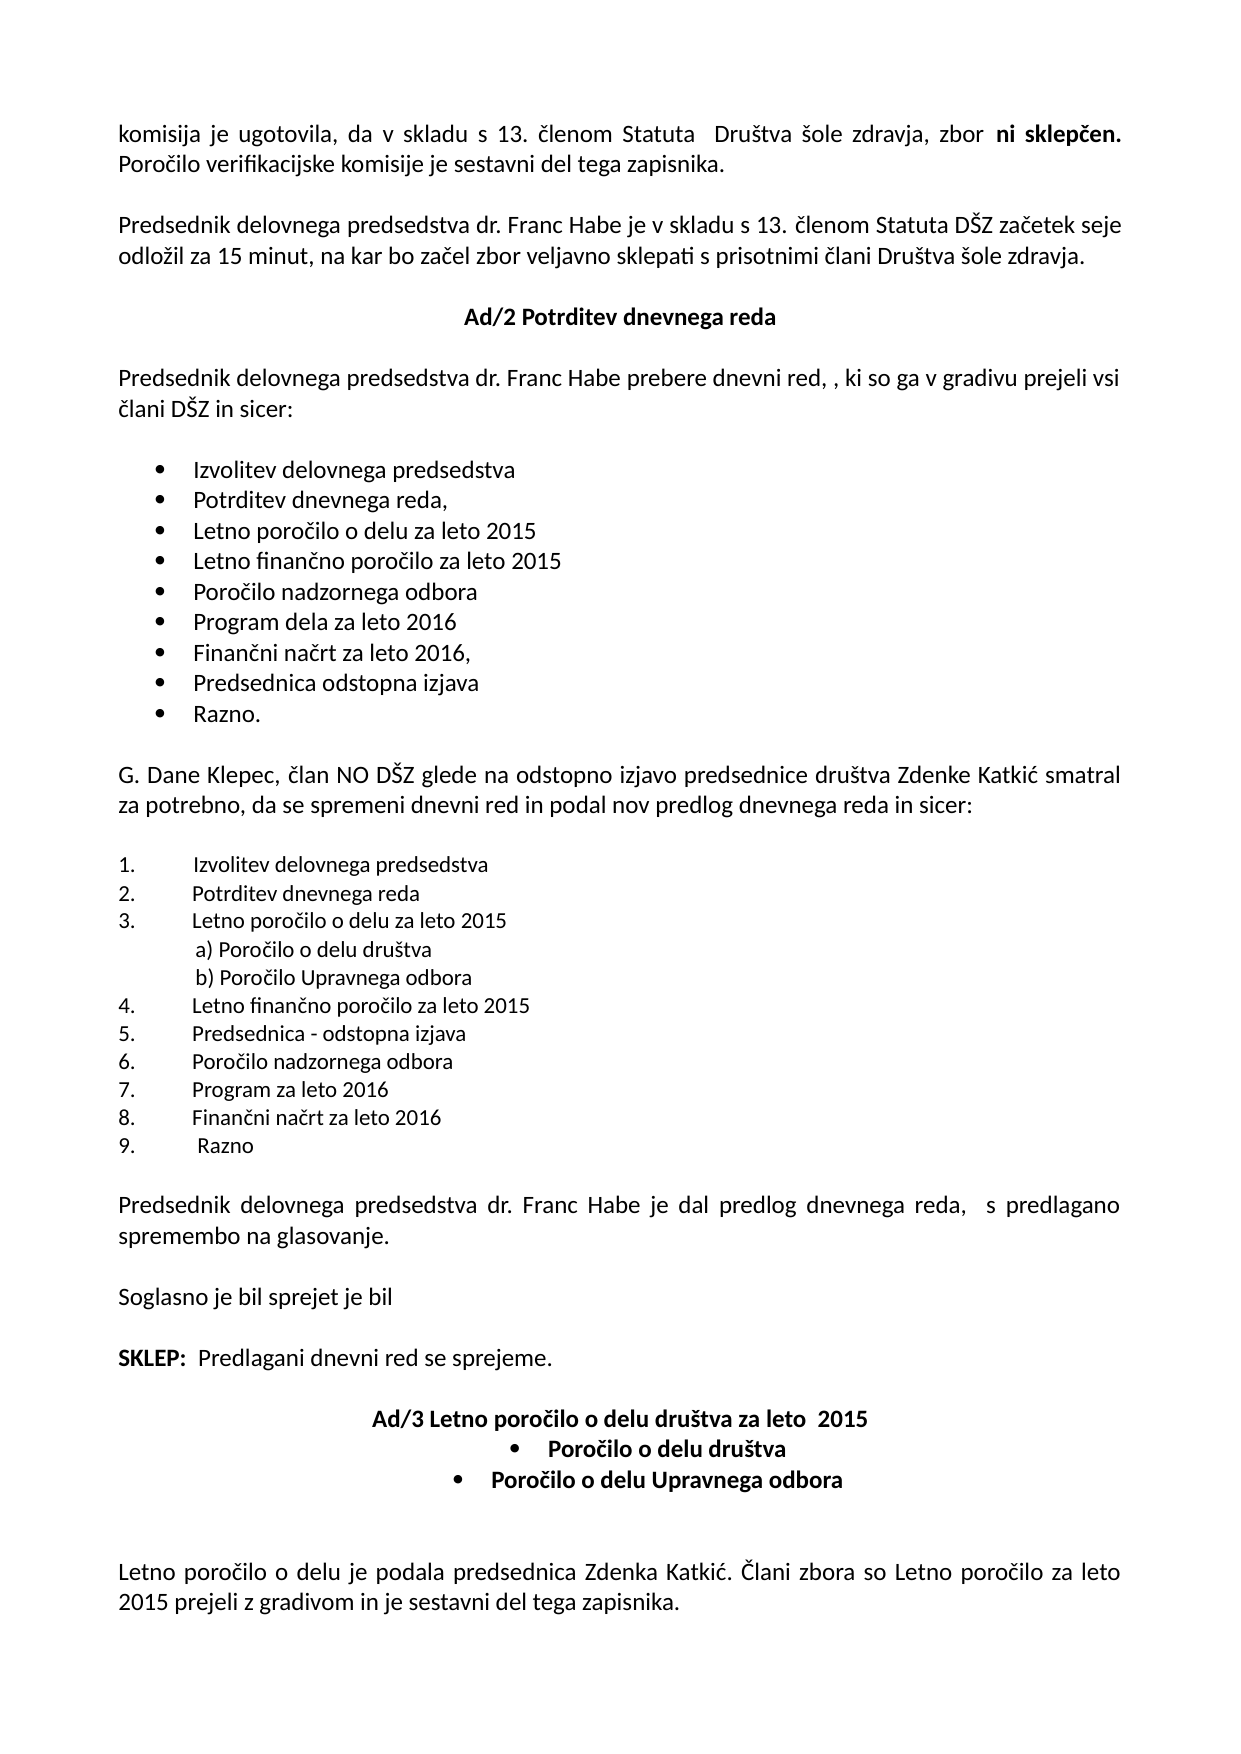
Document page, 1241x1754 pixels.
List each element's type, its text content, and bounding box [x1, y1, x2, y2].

list Letno poročilo o delu za leto 2015 [156, 515, 1122, 545]
text Soglasno je bil sprejet je bil [118, 1281, 1122, 1311]
text Ad/3 Letno poročilo o delu društva za leto 2015 [118, 1403, 1122, 1433]
text 1. Izvolitev delovnega predsedstva 2. Potrditev dnevnega reda 3. Letno poročilo o delu za leto 2015 a) Poročilo o delu društva b) Poročilo Upravnega odbora 4. Letno finančno poročilo za leto 2015 5. Predsednica - odstopna izjava 6. Poročilo nadzornega odbora 7. Program za leto 2016 8. Finančni načrt za leto 2016 9. Razno [118, 851, 1122, 1159]
text komisija je ugotovila, da v skladu s 13. členom Statuta Društva šole zdravja, zbor ni sklepčen. Poročilo verifikacijske komisije je sestavni del tega zapisnika. [118, 118, 1122, 179]
text Predsednik delovnega predsedstva dr. Franc Habe je dal predlog dnevnega reda, s predlagano spremembo na glasovanje. [118, 1189, 1122, 1250]
text Predsednik delovnega predsedstva dr. Franc Habe prebere dnevni red, , ki so ga v gradivu prejeli vsi člani DŠZ in sicer: [118, 362, 1122, 423]
list Poročilo o delu Upravnega odbora [174, 1464, 1122, 1494]
list Predsednica odstopna izjava [156, 667, 1122, 698]
list Razno. [156, 698, 1122, 728]
list Potrditev dnevnega reda, [156, 484, 1122, 515]
text Ad/2 Potrditev dnevnega reda [118, 301, 1122, 332]
list Program dela za leto 2016 [156, 606, 1122, 637]
text G. Dane Klepec, član NO DŠZ glede na odstopno izjavo predsednice društva Zdenke Katkić smatral za potrebno, da se spremeni dnevni red in podal nov predlog dnevnega reda in sicer: [118, 759, 1122, 820]
list Poročilo o delu društva [174, 1433, 1122, 1464]
text SKLEP: Predlagani dnevni red se sprejeme. [118, 1342, 1122, 1372]
text Predsednik delovnega predsedstva dr. Franc Habe je v skladu s 13. členom Statuta DŠZ začetek seje odložil za 15 minut, na kar bo začel zbor veljavno sklepati s prisotnimi člani Društva šole zdravja. [118, 210, 1122, 271]
list Finančni načrt za leto 2016, [156, 637, 1122, 667]
list Poročilo nadzornega odbora [156, 576, 1122, 606]
list Izvolitev delovnega predsedstva [156, 454, 1122, 484]
text Letno poročilo o delu je podala predsednica Zdenka Katkić. Člani zbora so Letno poročilo za leto 2015 prejeli z gradivom in je sestavni del tega zapisnika. [118, 1556, 1122, 1617]
list Letno finančno poročilo za leto 2015 [156, 545, 1122, 576]
